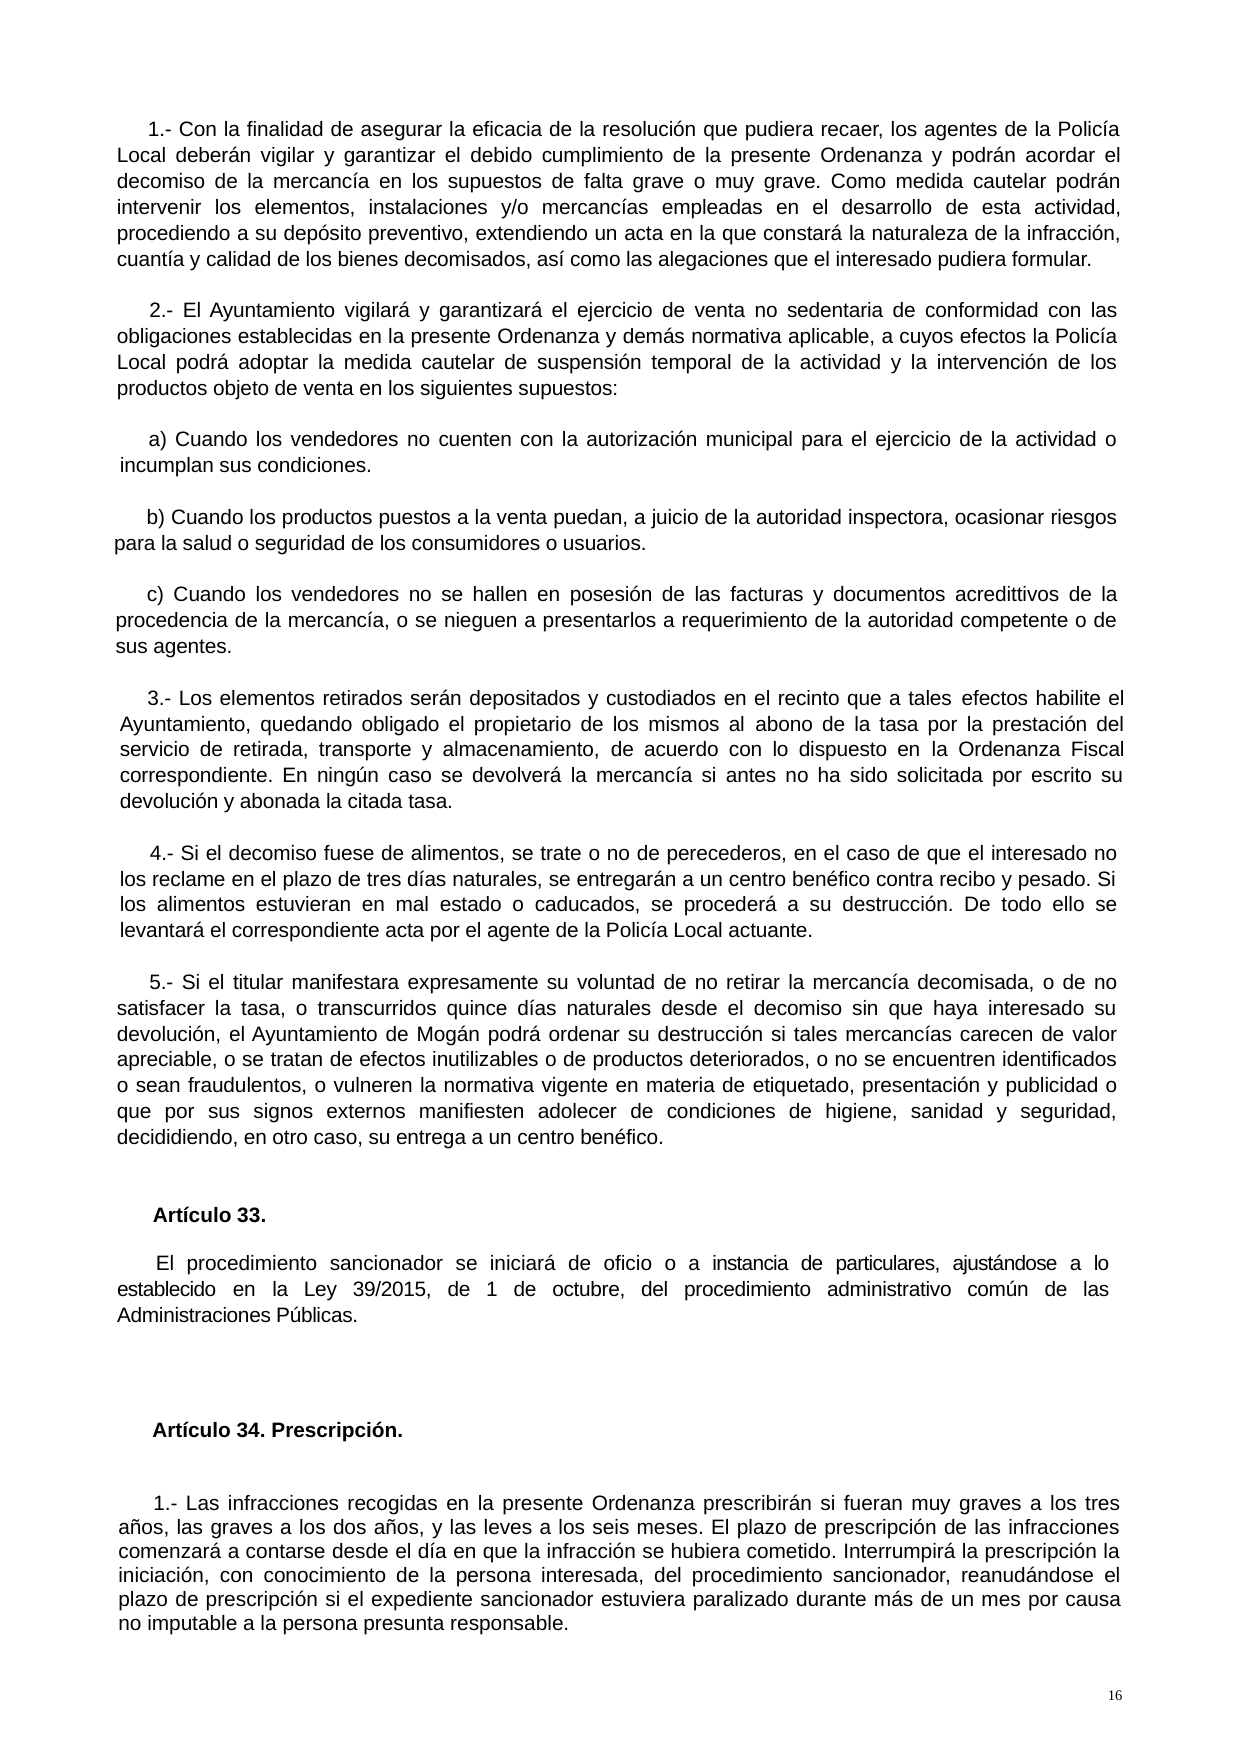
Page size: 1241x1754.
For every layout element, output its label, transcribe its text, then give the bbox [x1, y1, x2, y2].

list c) Cuando los vendedores no se hallen en posesión de las facturas y documentos acredittivos de la procedencia de la mercancía, o se nieguen a presentarlos a requerimiento de la autoridad competente o de sus agentes. [115, 582, 1118, 658]
list 4.- Si el decomiso fuese de alimentos, se trate o no de perecederos, en el caso de que el interesado no los reclame en el plazo de tres días naturales, se entregarán a un centro benéfico contra recibo y pesado. Si los alimentos estuvieran en mal estado o caducados, se procederá a su destrucción. De todo ello se levantará el correspondiente acta por el agente de la Policía Local actuante. [119, 841, 1118, 942]
list 5.- Si el titular manifestara expresamente su voluntad de no retirar la mercancía decomisada, o de no satisfacer la tasa, o transcurridos quince días naturales desde el decomiso sin que haya interesado su devolución, el Ayuntamiento de Mogán podrá ordenar su destrucción si tales mercancías carecen de valor apreciable, o se tratan de efectos inutilizables o de productos deteriorados, o no se encuentren identificados o sean fraudulentos, o vulneren la normativa vigente en materia de etiquetado, presentación y publicidad o que por sus signos externos manifiesten adolecer de condiciones de higiene, sanidad y seguridad, decididiendo, en otro caso, su entrega a un centro benéfico. [117, 970, 1118, 1149]
list a) Cuando los vendedores no cuenten con la autorización municipal para el ejercicio de la actividad o incumplan sus condiciones. [119, 427, 1118, 477]
text El procedimiento sancionador se iniciará de oficio o a instancia de particulares, ajustándose a lo establecido en la Ley 39/2015, de 1 de octubre, del procedimiento administrativo común de las Administraciones Públicas. [117, 1251, 1110, 1327]
text 1.- Las infracciones recogidas en la presente Ordenanza prescribirán si fueran muy graves a los tres años, las graves a los dos años, y las leves a los seis meses. El plazo de prescripción de las infracciones comenzará a contarse desde el día en que la infracción se hubiera cometido. Interrumpirá la prescripción la iniciación, con conocimiento de la persona interesada, del procedimiento sancionador, reanudándose el plazo de prescripción si el expediente sancionador estuviera paralizado durante más de un mes por causa no imputable a la persona presunta responsable. [118, 1491, 1122, 1634]
list 2.- El Ayuntamiento vigilará y garantizará el ejercicio de venta no sedentaria de conformidad con las obligaciones establecidas en la presente Ordenanza y demás normativa aplicable, a cuyos efectos la Policía Local podrá adoptar la medida cautelar de suspensión temporal de la actividad y la intervención de los productos objeto de venta en los siguientes supuestos: [117, 298, 1118, 399]
list 1.- Con la finalidad de asegurar la eficacia de la resolución que pudiera recaer, los agentes de la Policía Local deberán vigilar y garantizar el debido cumplimiento de la presente Ordenanza y podrán acordar el decomiso de la mercancía en los supuestos de falta grave o muy grave. Como medida cautelar podrán intervenir los elementos, instalaciones y/o mercancías empleadas en el desarrollo de esta actividad, procediendo a su depósito preventivo, extendiendo un acta en la que constará la naturaleza de la infracción, cuantía y calidad de los bienes decomisados, así como las alegaciones que el interesado pudiera formular. [117, 117, 1122, 270]
text Artículo 34. Prescripción. [118, 1418, 1122, 1442]
list 3.- Los elementos retirados serán depositados y custodiados en el recinto que a tales efectos habilite el Ayuntamiento, quedando obligado el propietario de los mismos al abono de la tasa por la prestación del servicio de retirada, transporte y almacenamiento, de acuerdo con lo dispuesto en la Ordenanza Fiscal correspondiente. En ningún caso se devolverá la mercancía si antes no ha sido solicitada por escrito su devolución y abonada la citada tasa. [119, 686, 1124, 813]
text Artículo 33. [148, 1202, 1122, 1226]
list b) Cuando los productos puestos a la venta puedan, a juicio de la autoridad inspectora, ocasionar riesgos para la salud o seguridad de los consumidores o usuarios. [114, 505, 1118, 554]
